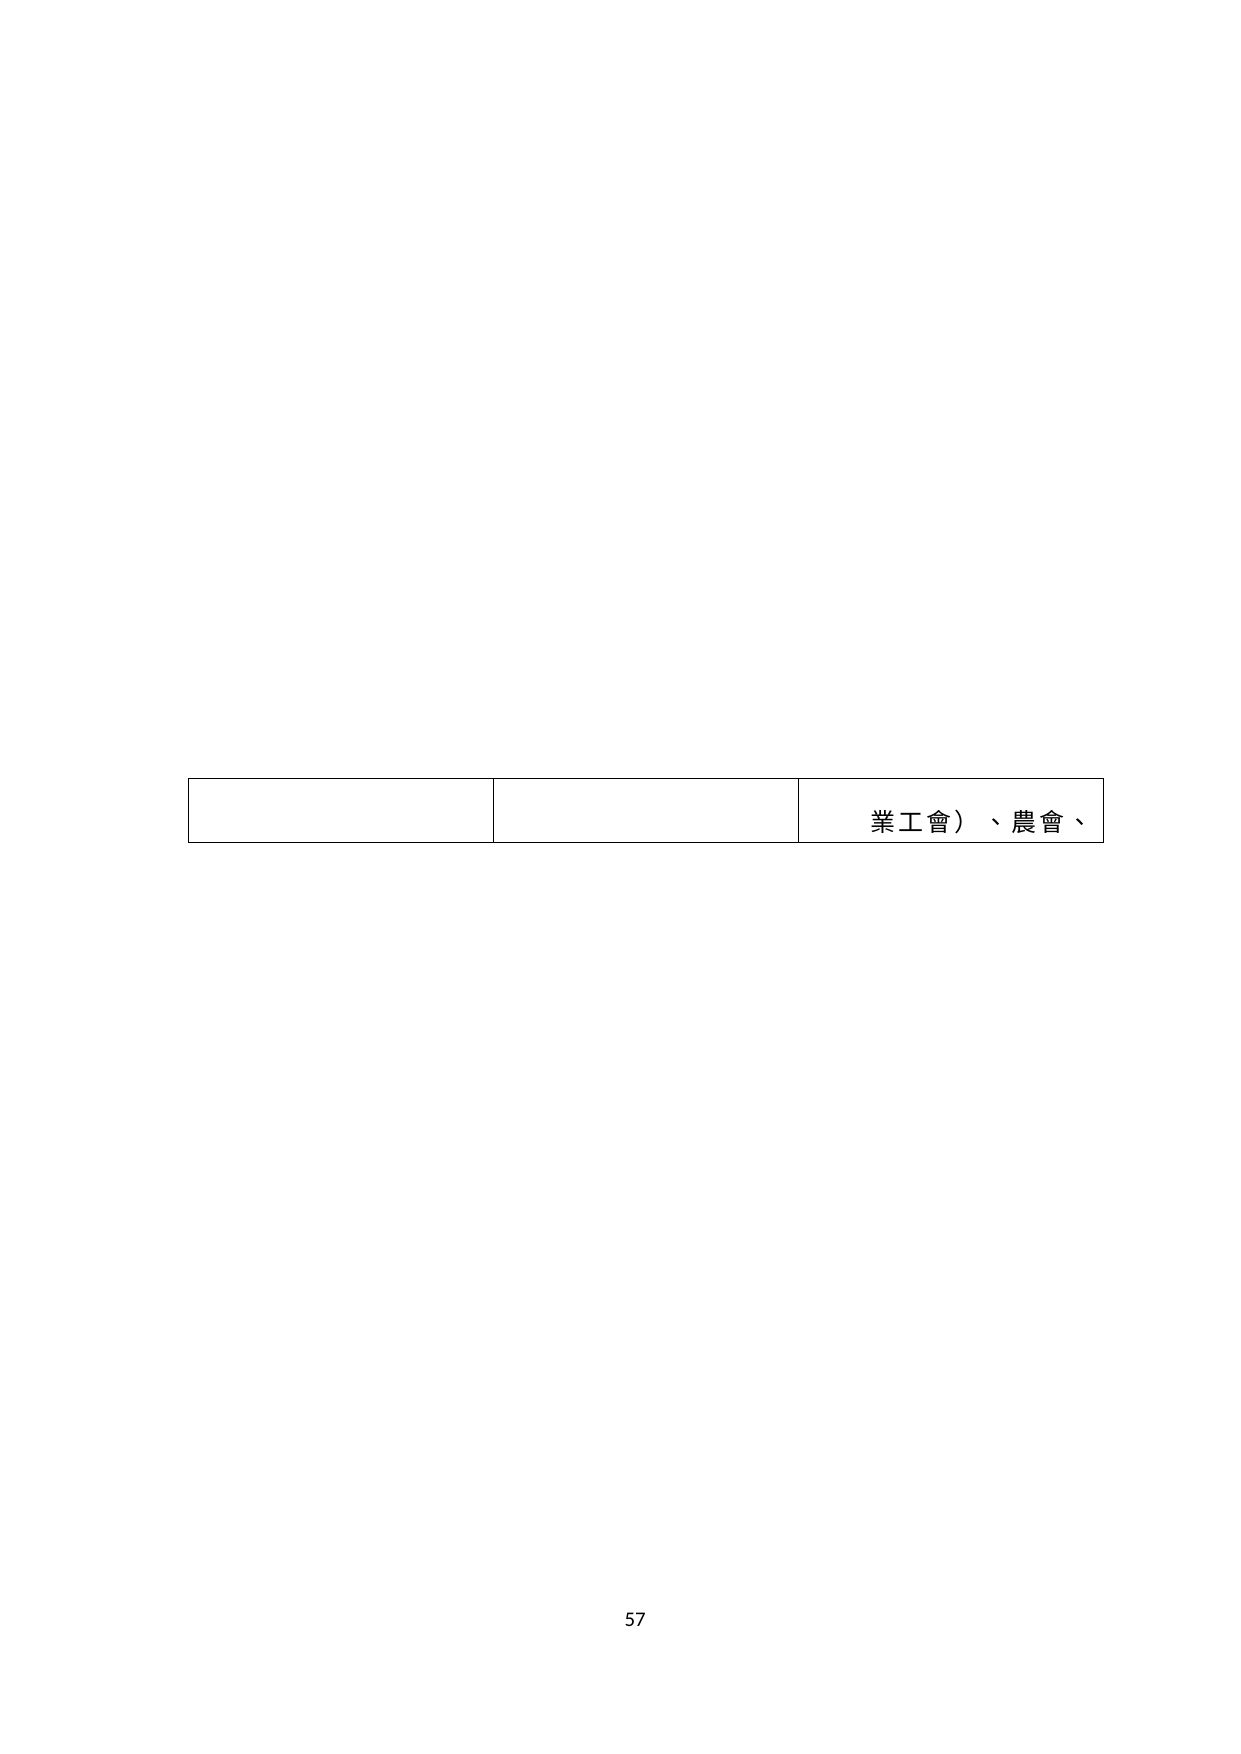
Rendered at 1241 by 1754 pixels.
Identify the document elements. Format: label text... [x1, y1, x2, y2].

table_cell [494, 779, 798, 842]
table_cell [189, 779, 493, 842]
table_cell 業工會）、農會、 [799, 779, 1103, 842]
